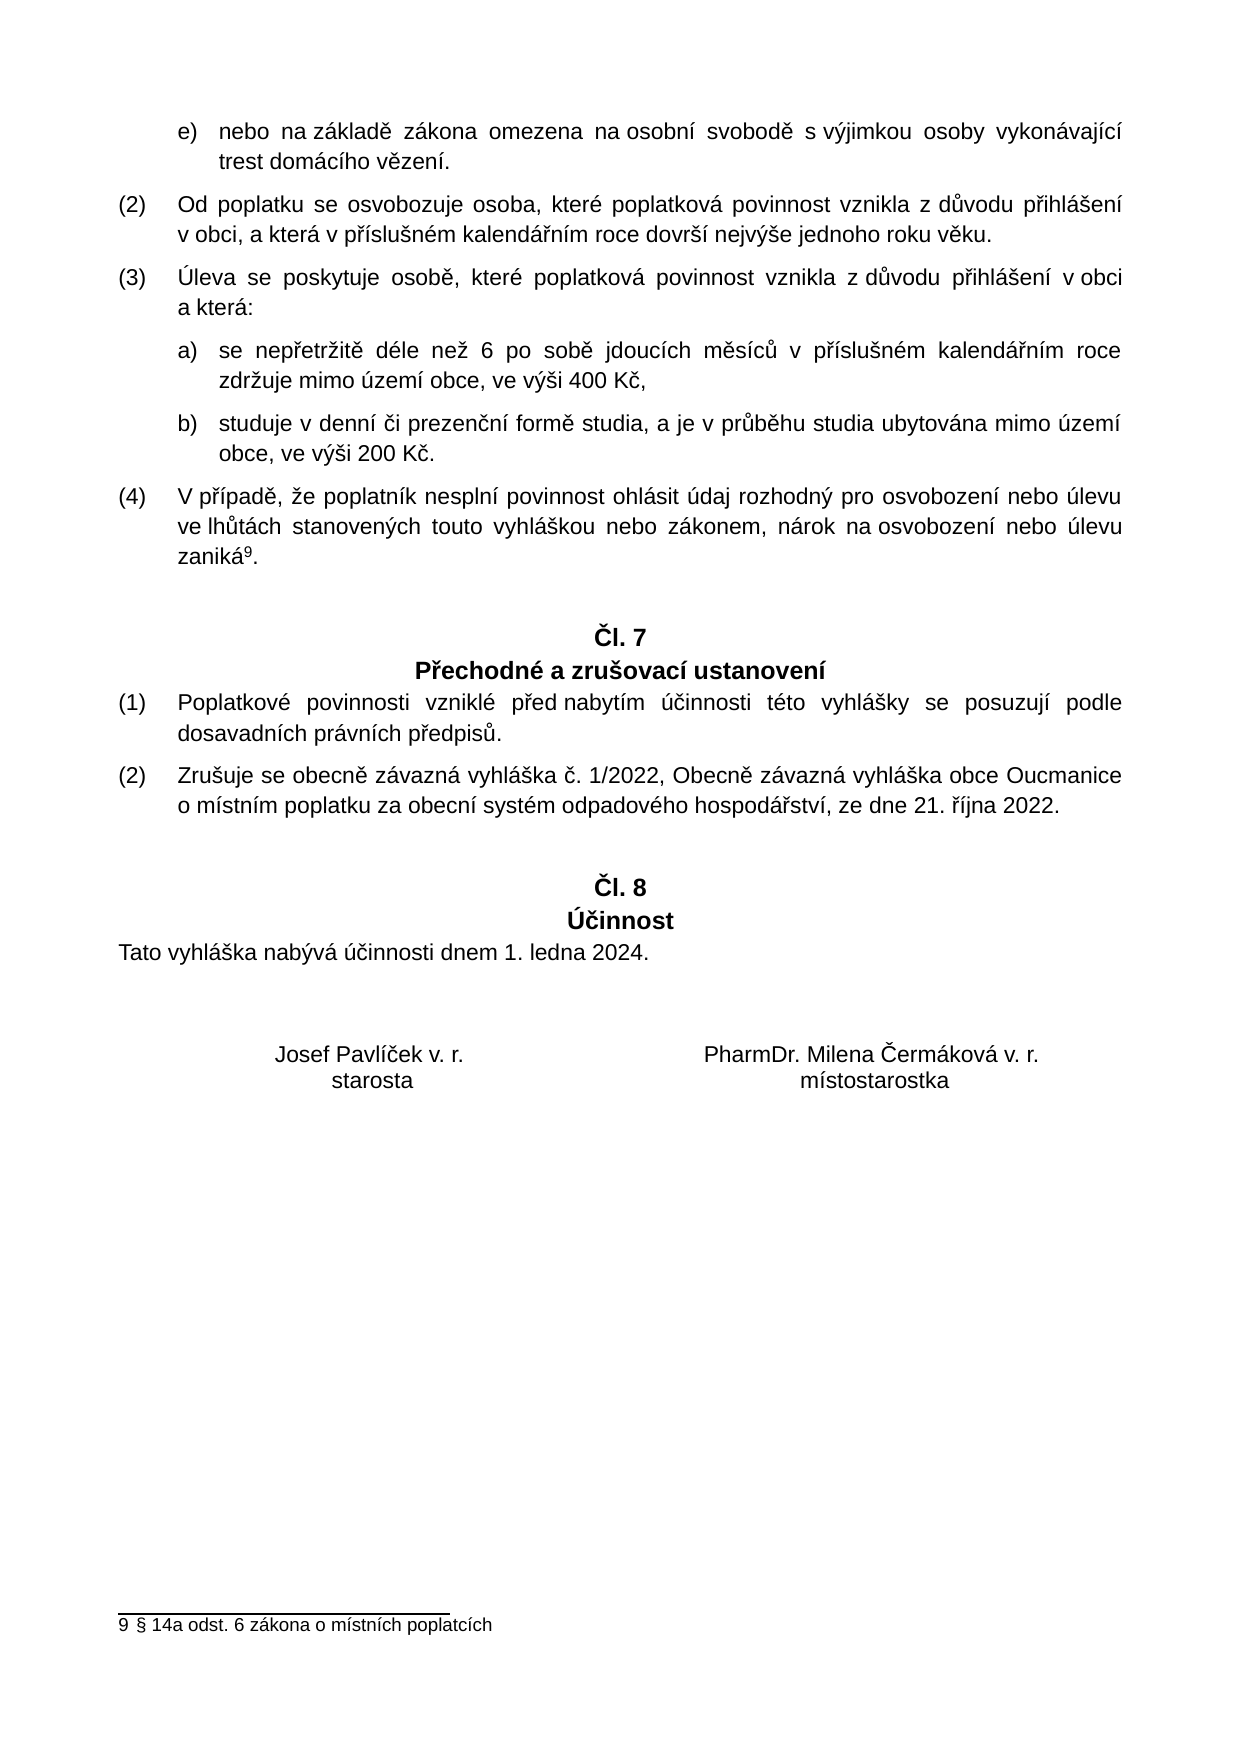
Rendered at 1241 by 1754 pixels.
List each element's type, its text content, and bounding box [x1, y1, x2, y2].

text Tato vyhláška nabývá účinnosti dnem 1. ledna 2024. [118, 939, 1122, 965]
table_header Josef Pavlíček v. r. starosta [118, 981, 620, 1099]
table_header PharmDr. Milena Čermáková v. r. místostarostka [620, 981, 1122, 1099]
list Úleva se poskytuje osobě, které poplatková povinnost vznikla z důvodu přihlášení v obci a která: [118, 264, 1122, 321]
list Poplatkové povinnosti vzniklé před nabytím účinnosti této vyhlášky se posuzují podle dosavadních právních předpisů. [118, 689, 1122, 746]
table_cell [620, 1100, 1122, 1218]
list § 14a odst. 6 zákona o místních poplatcích [118, 1614, 1122, 1635]
list V případě, že poplatník nesplní povinnost ohlásit údaj rozhodný pro osvobození nebo úlevu ve lhůtách stanovených touto vyhláškou nebo zákonem, nárok na osvobození nebo úlevu zaniká. [118, 483, 1122, 569]
subtitle Čl. 7 Přechodné a zrušovací ustanovení [118, 623, 1122, 685]
list se nepřetržitě déle než 6 po sobě jdoucích měsíců v příslušném kalendářním roce zdržuje mimo území obce, ve výši 400 Kč, [177, 337, 1122, 393]
table_cell [118, 1100, 620, 1218]
list Zrušuje se obecně závazná vyhláška č. 1/2022, Obecně závazná vyhláška obce Oucmanice o místním poplatku za obecní systém odpadového hospodářství, ze dne 21. října 2022. [118, 762, 1122, 819]
list studuje v denní či prezenční formě studia, a je v průběhu studia ubytována mimo území obce, ve výši 200 Kč. [177, 410, 1122, 466]
list nebo na základě zákona omezena na osobní svobodě s výjimkou osoby vykonávající trest domácího vězení. [177, 118, 1122, 175]
list Od poplatku se osvobozuje osoba, které poplatková povinnost vznikla z důvodu přihlášení v obci, a která v příslušném kalendářním roce dovrší nejvýše jednoho roku věku. [118, 191, 1122, 248]
subtitle Čl. 8 Účinnost [118, 873, 1122, 934]
